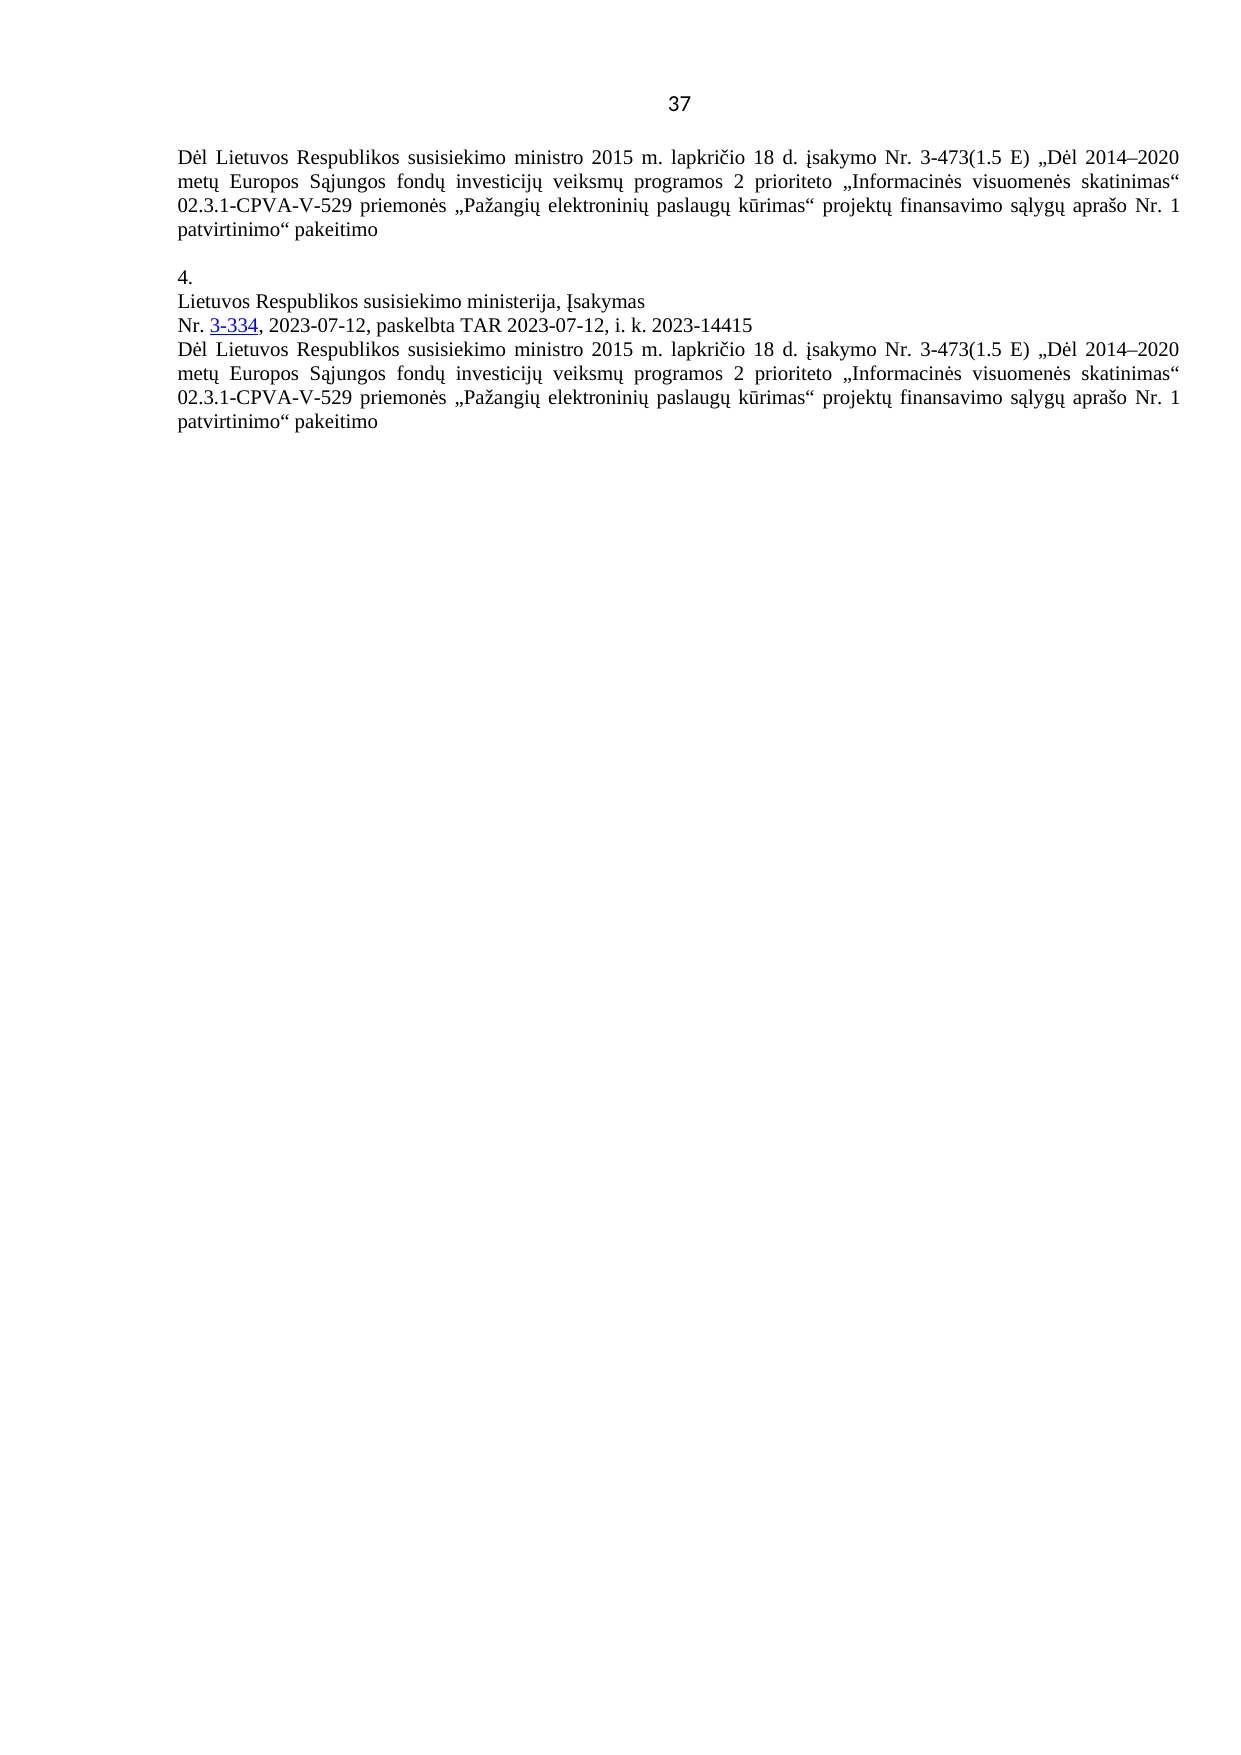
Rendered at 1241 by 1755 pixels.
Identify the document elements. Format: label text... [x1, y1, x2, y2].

text 4. [177, 265, 1181, 289]
text Dėl Lietuvos Respublikos susisiekimo ministro 2015 m. lapkričio 18 d. įsakymo Nr. 3-473(1.5 E) „Dėl 2014–2020 metų Europos Sąjungos fondų investicijų veiksmų programos 2 prioriteto „Informacinės visuomenės skatinimas“ 02.3.1-CPVA-V-529 priemonės „Pažangių elektroninių paslaugų kūrimas“ projektų finansavimo sąlygų aprašo Nr. 1 patvirtinimo“ pakeitimo [177, 337, 1181, 433]
text Dėl Lietuvos Respublikos susisiekimo ministro 2015 m. lapkričio 18 d. įsakymo Nr. 3-473(1.5 E) „Dėl 2014–2020 metų Europos Sąjungos fondų investicijų veiksmų programos 2 prioriteto „Informacinės visuomenės skatinimas“ 02.3.1-CPVA-V-529 priemonės „Pažangių elektroninių paslaugų kūrimas“ projektų finansavimo sąlygų aprašo Nr. 1 patvirtinimo“ pakeitimo [177, 145, 1181, 241]
text Nr. 3-334, 2023-07-12, paskelbta TAR 2023-07-12, i. k. 2023-14415 [177, 313, 1181, 337]
text Lietuvos Respublikos susisiekimo ministerija, Įsakymas [177, 289, 1181, 313]
